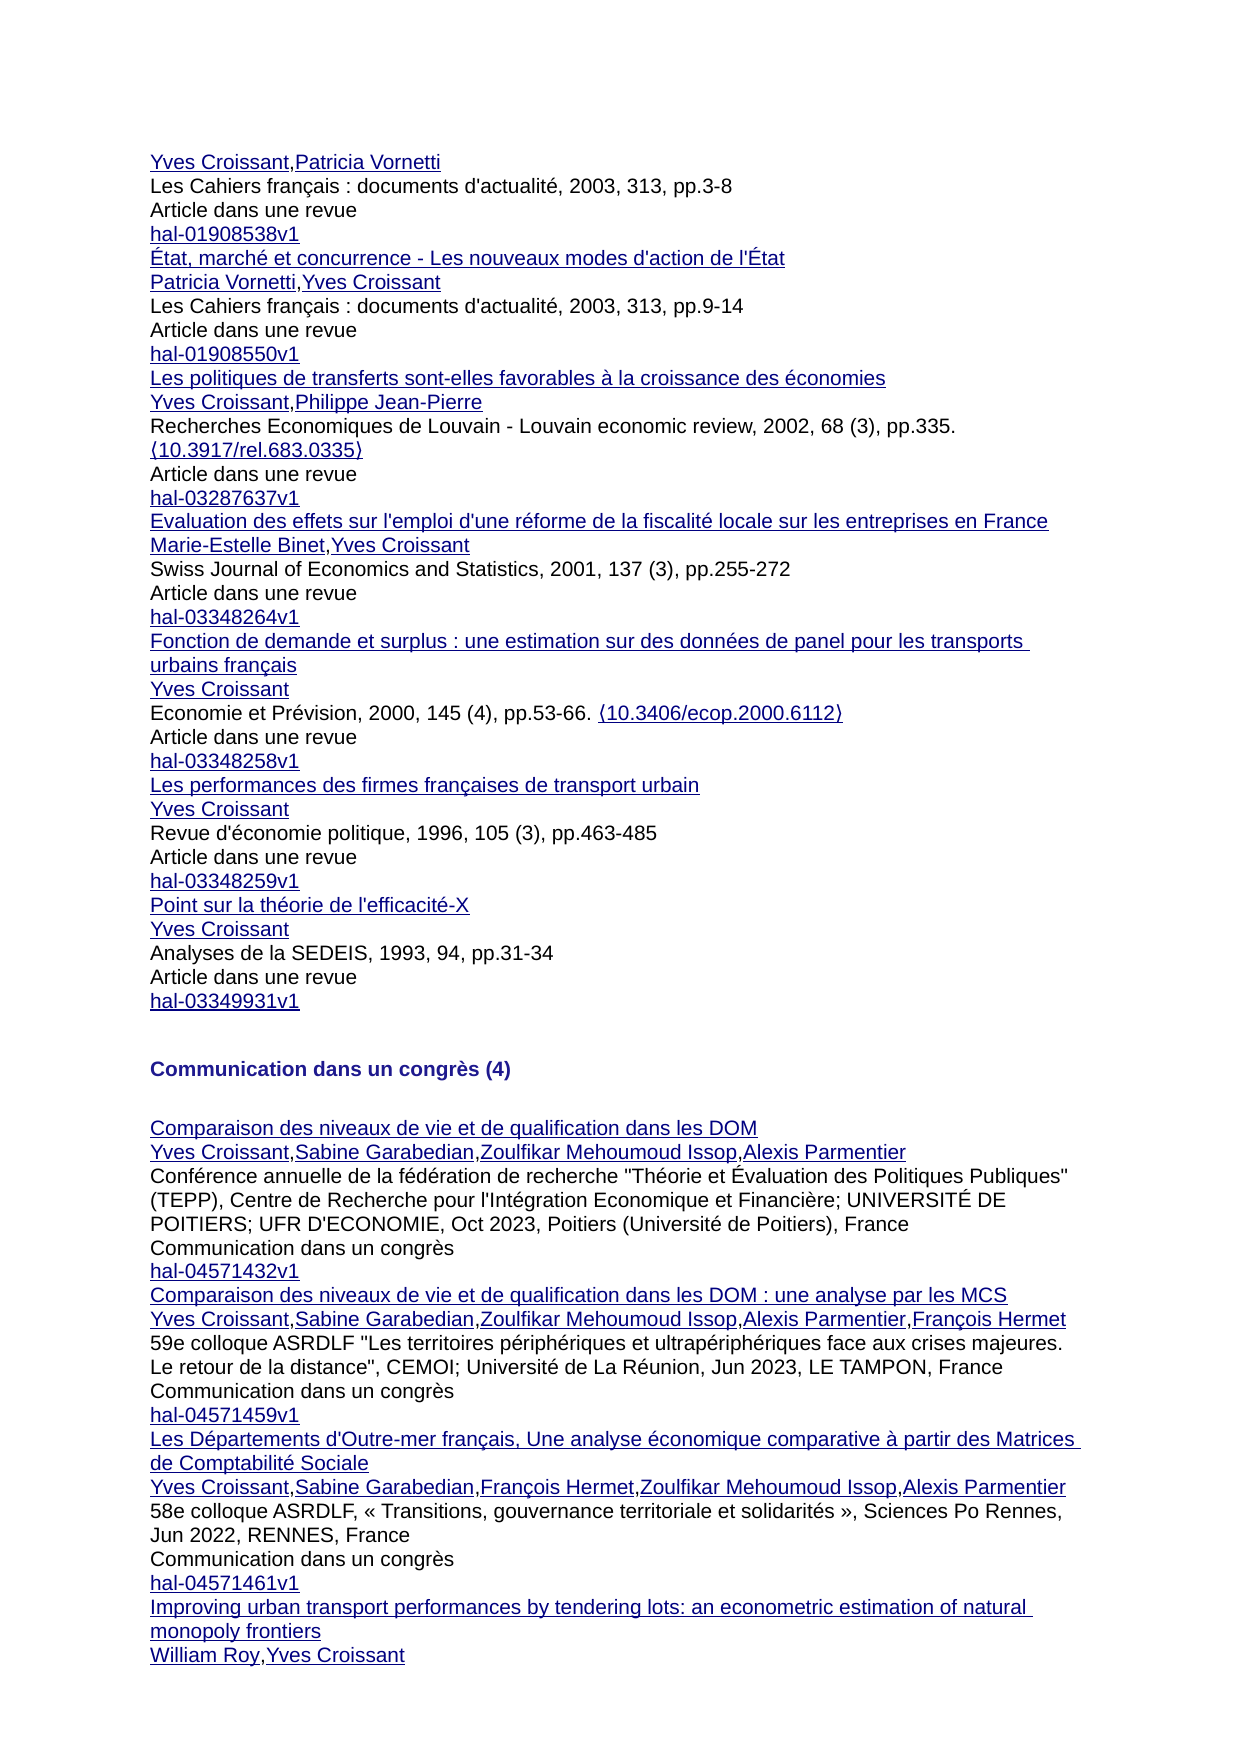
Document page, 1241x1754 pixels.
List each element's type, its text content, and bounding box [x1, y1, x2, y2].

subtitle Communication dans un congrès (4) [150, 1057, 1090, 1081]
table_cell Les Départements d'Outre-mer français, Une analyse économique comparative à partir des Matrices de Comptabilité Sociale Yves Croissant,Sabine Garabedian,François Hermet,Zoulfikar Mehoumoud Issop,Alexis Parmentier 58e colloque ASRDLF, « Transitions, gouvernance territoriale et solidarités », Sciences Po Rennes, Jun 2022, RENNES, France Communication dans un congrès hal-04571461v1 [150, 1427, 1090, 1595]
table_header Comparaison des niveaux de vie et de qualification dans les DOM Yves Croissant,Sabine Garabedian,Zoulfikar Mehoumoud Issop,Alexis Parmentier Conférence annuelle de la fédération de recherche "Théorie et Évaluation des Politiques Publiques" (TEPP), Centre de Recherche pour l'Intégration Economique et Financière; UNIVERSITÉ DE POITIERS; UFR D'ECONOMIE, Oct 2023, Poitiers (Université de Poitiers), France Communication dans un congrès hal-04571432v1 [150, 1116, 1090, 1283]
table_cell Improving urban transport performances by tendering lots: an econometric estimation of natural monopoly frontiers William Roy,Yves Croissant [150, 1595, 1090, 1667]
table_cell État, marché et concurrence - Les nouveaux modes d'action de l'État Patricia Vornetti,Yves Croissant Les Cahiers français : documents d'actualité, 2003, 313, pp.9-14 Article dans une revue hal-01908550v1 [150, 246, 1090, 366]
table_cell Evaluation des effets sur l'emploi d'une réforme de la fiscalité locale sur les entreprises en France Marie-Estelle Binet,Yves Croissant Swiss Journal of Economics and Statistics, 2001, 137 (3), pp.255-272 Article dans une revue hal-03348264v1 [150, 509, 1090, 629]
table_cell Point sur la théorie de l'efficacité-X Yves Croissant Analyses de la SEDEIS, 1993, 94, pp.31-34 Article dans une revue hal-03349931v1 [150, 893, 1090, 1012]
table_cell Yves Croissant,Patricia Vornetti Les Cahiers français : documents d'actualité, 2003, 313, pp.3-8 Article dans une revue hal-01908538v1 [150, 150, 1090, 246]
table_cell Les performances des firmes françaises de transport urbain Yves Croissant Revue d'économie politique, 1996, 105 (3), pp.463-485 Article dans une revue hal-03348259v1 [150, 773, 1090, 893]
table_cell Les politiques de transferts sont-elles favorables à la croissance des économies Yves Croissant,Philippe Jean-Pierre Recherches Economiques de Louvain - Louvain economic review, 2002, 68 (3), pp.335. ⟨10.3917/rel.683.0335⟩ Article dans une revue hal-03287637v1 [150, 366, 1090, 509]
table_cell Fonction de demande et surplus : une estimation sur des données de panel pour les transports urbains français Yves Croissant Economie et Prévision, 2000, 145 (4), pp.53-66. ⟨10.3406/ecop.2000.6112⟩ Article dans une revue hal-03348258v1 [150, 629, 1090, 773]
table_cell Comparaison des niveaux de vie et de qualification dans les DOM : une analyse par les MCS Yves Croissant,Sabine Garabedian,Zoulfikar Mehoumoud Issop,Alexis Parmentier,François Hermet 59e colloque ASRDLF "Les territoires périphériques et ultrapériphériques face aux crises majeures. Le retour de la distance", CEMOI; Université de La Réunion, Jun 2023, LE TAMPON, France Communication dans un congrès hal-04571459v1 [150, 1283, 1090, 1427]
